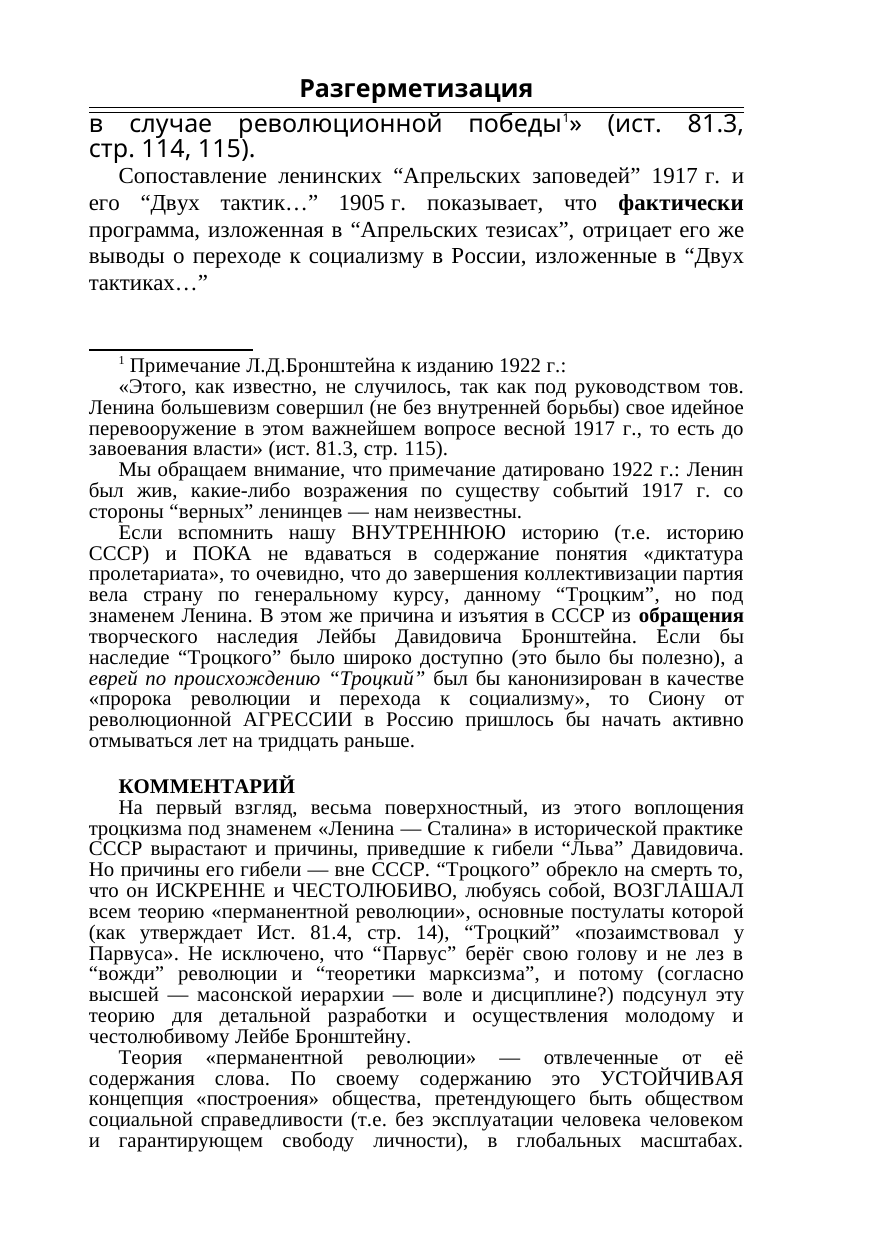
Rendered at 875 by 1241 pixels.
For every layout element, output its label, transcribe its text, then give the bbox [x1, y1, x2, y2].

text в случае революционной победы» (ист. 81.3, стр. 114, 115). [89, 113, 744, 162]
text Сопоставление ленинских “Апрельских заповедей” 1917 г. и его “Двух тактик…” 1905 г. показывает, что фактически программа, изложенная в “Апрельских тезисах”, отри­цает его же выводы о переходе к социализму в России, изло­женные в “Двух тактиках…” [89, 162, 744, 295]
text «Этого, как известно, не случилось, так как под руководст­вом тов. Ленина большевизм совершил (не без внутренней бо­рьбы) свое идейное перевооружение в этом важнейшем вопро­се весной 1917 г., то есть до завоевания власти» (ист. 81.3, стр. 115). [89, 377, 744, 460]
text На первый взгляд, весьма поверхностный, из этого воплощения троцкизма под знаменем «Ленина — Сталина» в исторической практике СССР вырастают и причины, приведшие к ги­бели “Льва” Давидовича. Но причины его гибели — вне СССР. “Троцкого” обрекло на смерть то, что он ИСКРЕННЕ и ЧЕС­ТОЛЮБИВО, любуясь собой, ВОЗГЛАШАЛ всем теорию «перманентной революции», основные постулаты которой (как утверждает Ист. 81.4, стр. 14), “Троцкий” «позаимст­вовал у Парвуса». Не исключено, что “Парвус” берёг свою голову и не лез в “вожди” революции и “теоретики марксиз­ма”, и потому (согласно высшей — масонской иерархии — воле и дисциплине?) подсу­нул эту теорию для детальной разработки и осуществления молодому и честолюбивому Лейбе Бронштейну. [89, 797, 744, 1047]
text КОММЕНТАРИЙ [89, 777, 744, 797]
text Если вспомнить нашу ВНУТРЕННЮЮ историю (т.е. историю СССР) и ПОКА не вдаваться в содержание понятия «диктатура пролетариата», то очевидно, что до завершения коллективизации партия ве­ла страну по генеральному курсу, данному “Троцким”, но под знаменем Ленина. В этом же причина и изъятия в СССР из обращения творческого наследия Лейбы Давидовича Брон­штейна. Если бы наследие “Троцкого” было широко доступ­но (это было бы полезно), а еврей по происхождению “Троцкий” был бы канонизиро­ван в качестве «пророка революции и перехода к социализму», то Сиону от революционной АГРЕССИИ в Россию пришлось бы начать активно отмываться лет на тридцать раньше. [89, 522, 744, 752]
text Теория «пер­манентной революции» — отвлеченные от её содержания слова. По своему содержанию это УСТОЙЧИВАЯ концепция «постро­ения» общества, претендующего быть обществом социальной справед­ливости (т.е. без эксплуатации человека человеком и гарантирующем свободу личности), в глобальных масштабах. [89, 1047, 744, 1152]
text Мы обращаем внимание, что примечание датировано 1922 г.: Ленин был жив, какие-либо возражения по существу событий 1917 г. со стороны “верных” ленинцев — нам неизвестны. [89, 460, 744, 522]
text Примечание Л.Д.Бронштейна к изданию 1922 г.: [89, 356, 744, 377]
